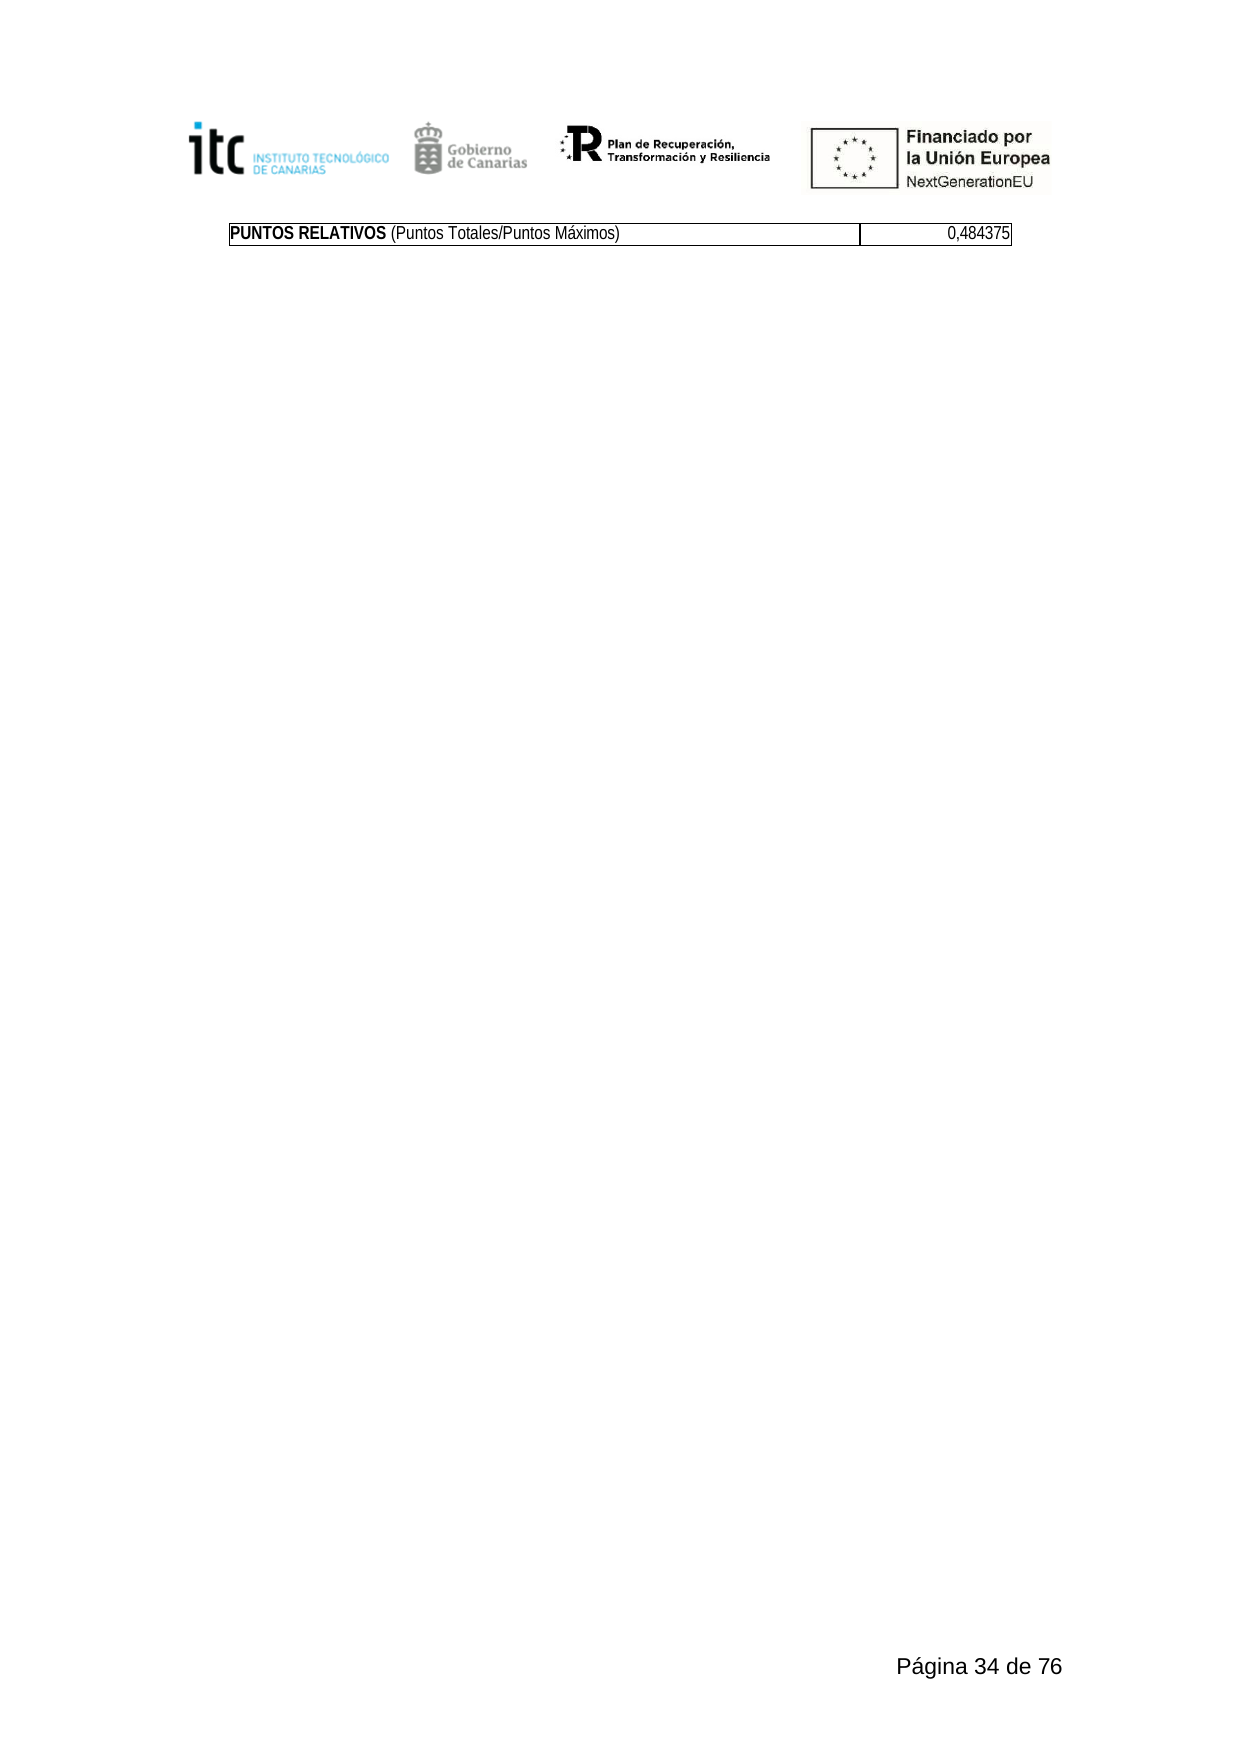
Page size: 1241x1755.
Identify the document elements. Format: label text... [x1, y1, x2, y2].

table_cell PUNTOS RELATIVOS (Puntos Totales/Puntos Máximos) [230, 224, 859, 245]
table_cell 0,484375 [861, 224, 1011, 245]
